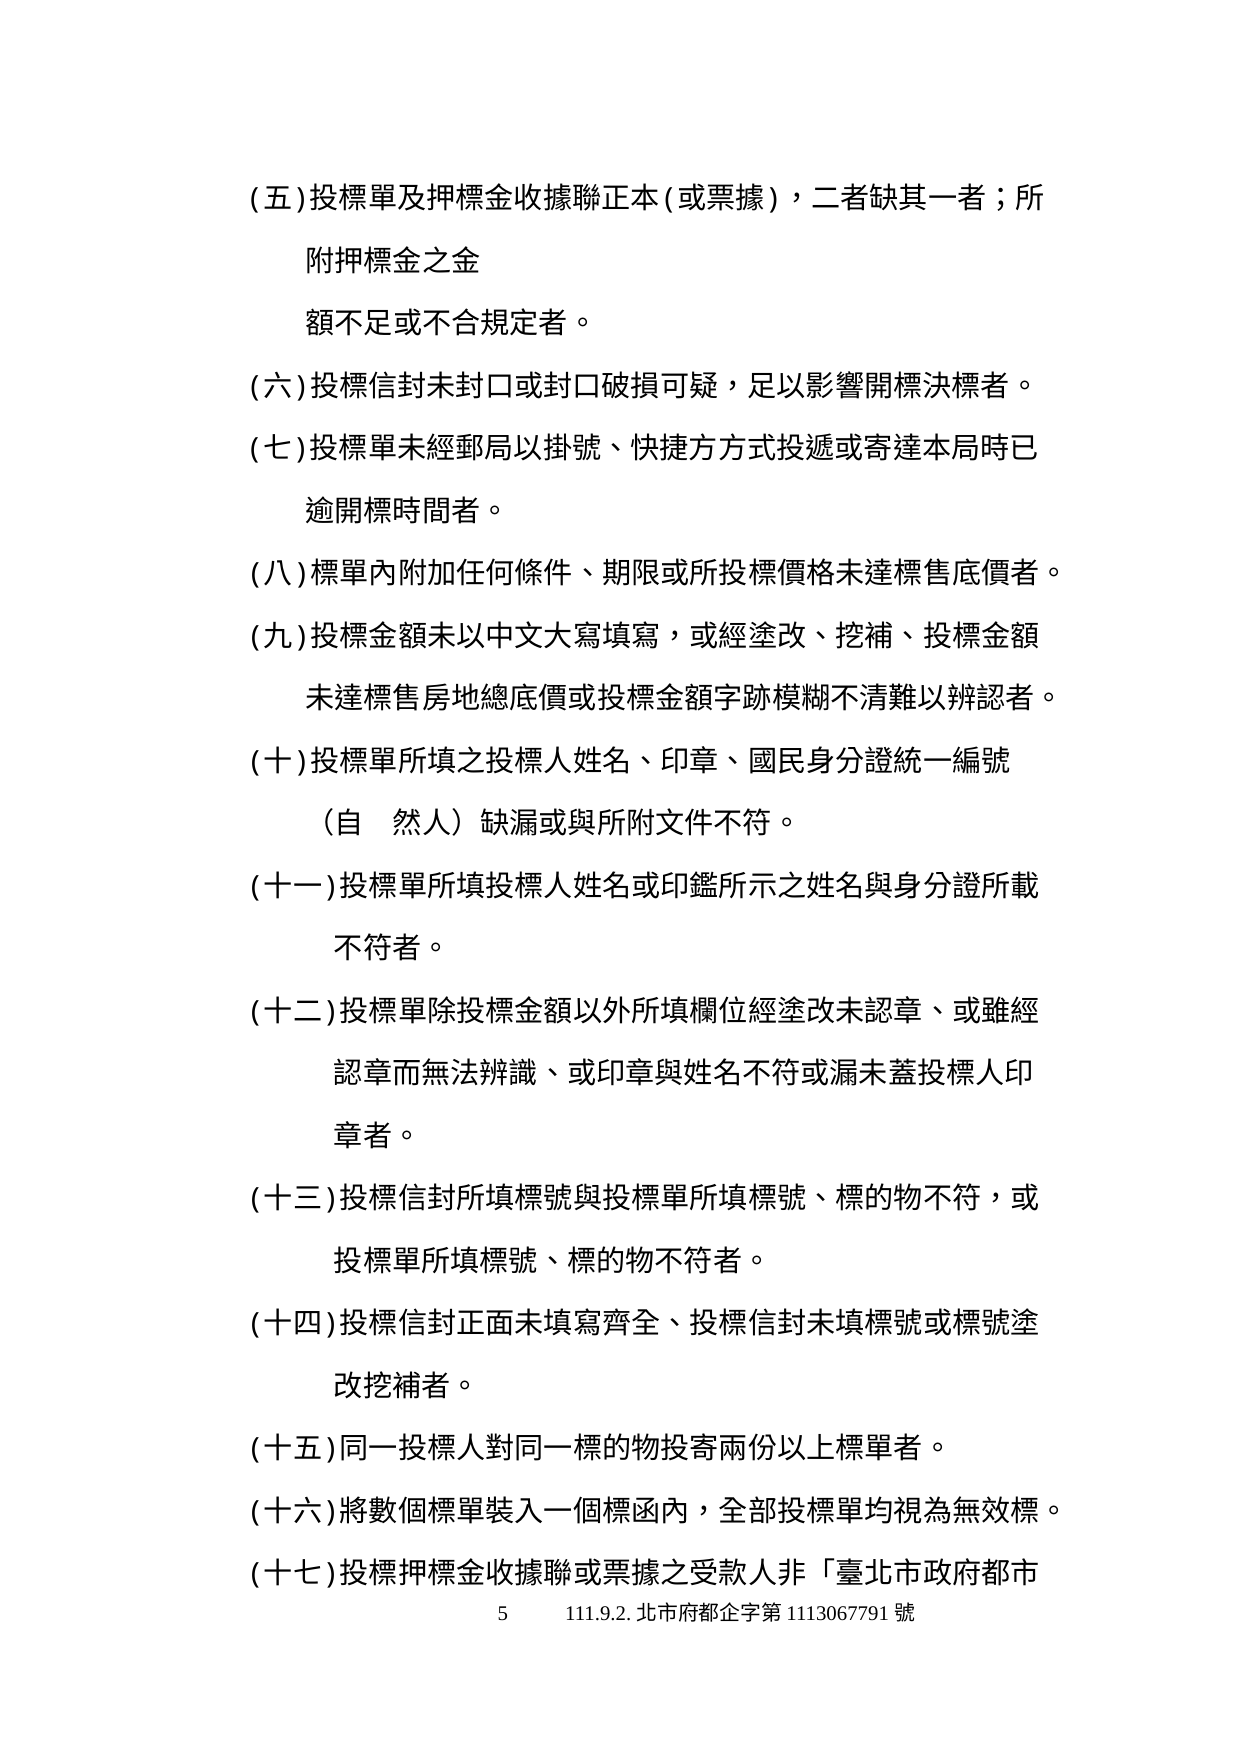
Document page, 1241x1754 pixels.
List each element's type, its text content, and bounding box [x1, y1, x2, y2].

text (十四)投標信封正面未填寫齊全、投標信封未填標號或標號塗改挖補者。 [246, 1279, 1053, 1404]
text (七)投標單未經郵局以掛號、快捷方方式投遞或寄達本局時已逾開標時間者。 [245, 404, 1053, 529]
text 額不足或不合規定者。 [305, 279, 1053, 342]
text (十三)投標信封所填標號與投標單所填標號、標的物不符，或投標單所填標號、標的物不符者。 [246, 1154, 1053, 1279]
text (十五)同一投標人對同一標的物投寄兩份以上標單者。 [187, 1404, 1053, 1467]
text (六)投標信封未封口或封口破損可疑，足以影響開標決標者。 [187, 342, 1053, 404]
text (十二)投標單除投標金額以外所填欄位經塗改未認章、或雖經認章而無法辨識、或印章與姓名不符或漏未蓋投標人印章者。 [246, 967, 1053, 1154]
text (八)標單內附加任何條件、期限或所投標價格未達標售底價者。 [187, 529, 1053, 592]
text (九)投標金額未以中文大寫填寫，或經塗改、挖補、投標金額未達標售房地總底價或投標金額字跡模糊不清難以辨認者。 [246, 592, 1053, 717]
text (十六)將數個標單裝入一個標函內，全部投標單均視為無效標。 [187, 1467, 1053, 1529]
text (五)投標單及押標金收據聯正本(或票據)，二者缺其一者；所附押標金之金 [245, 154, 1053, 279]
text (十七)投標押標金收據聯或票據之受款人非「臺北市政府都市 [246, 1529, 1053, 1592]
text (十一)投標單所填投標人姓名或印鑑所示之姓名與身分證所載不符者。 [246, 842, 1053, 967]
text (十)投標單所填之投標人姓名、印章、國民身分證統一編號（自 然人）缺漏或與所附文件不符。 [246, 717, 1053, 842]
